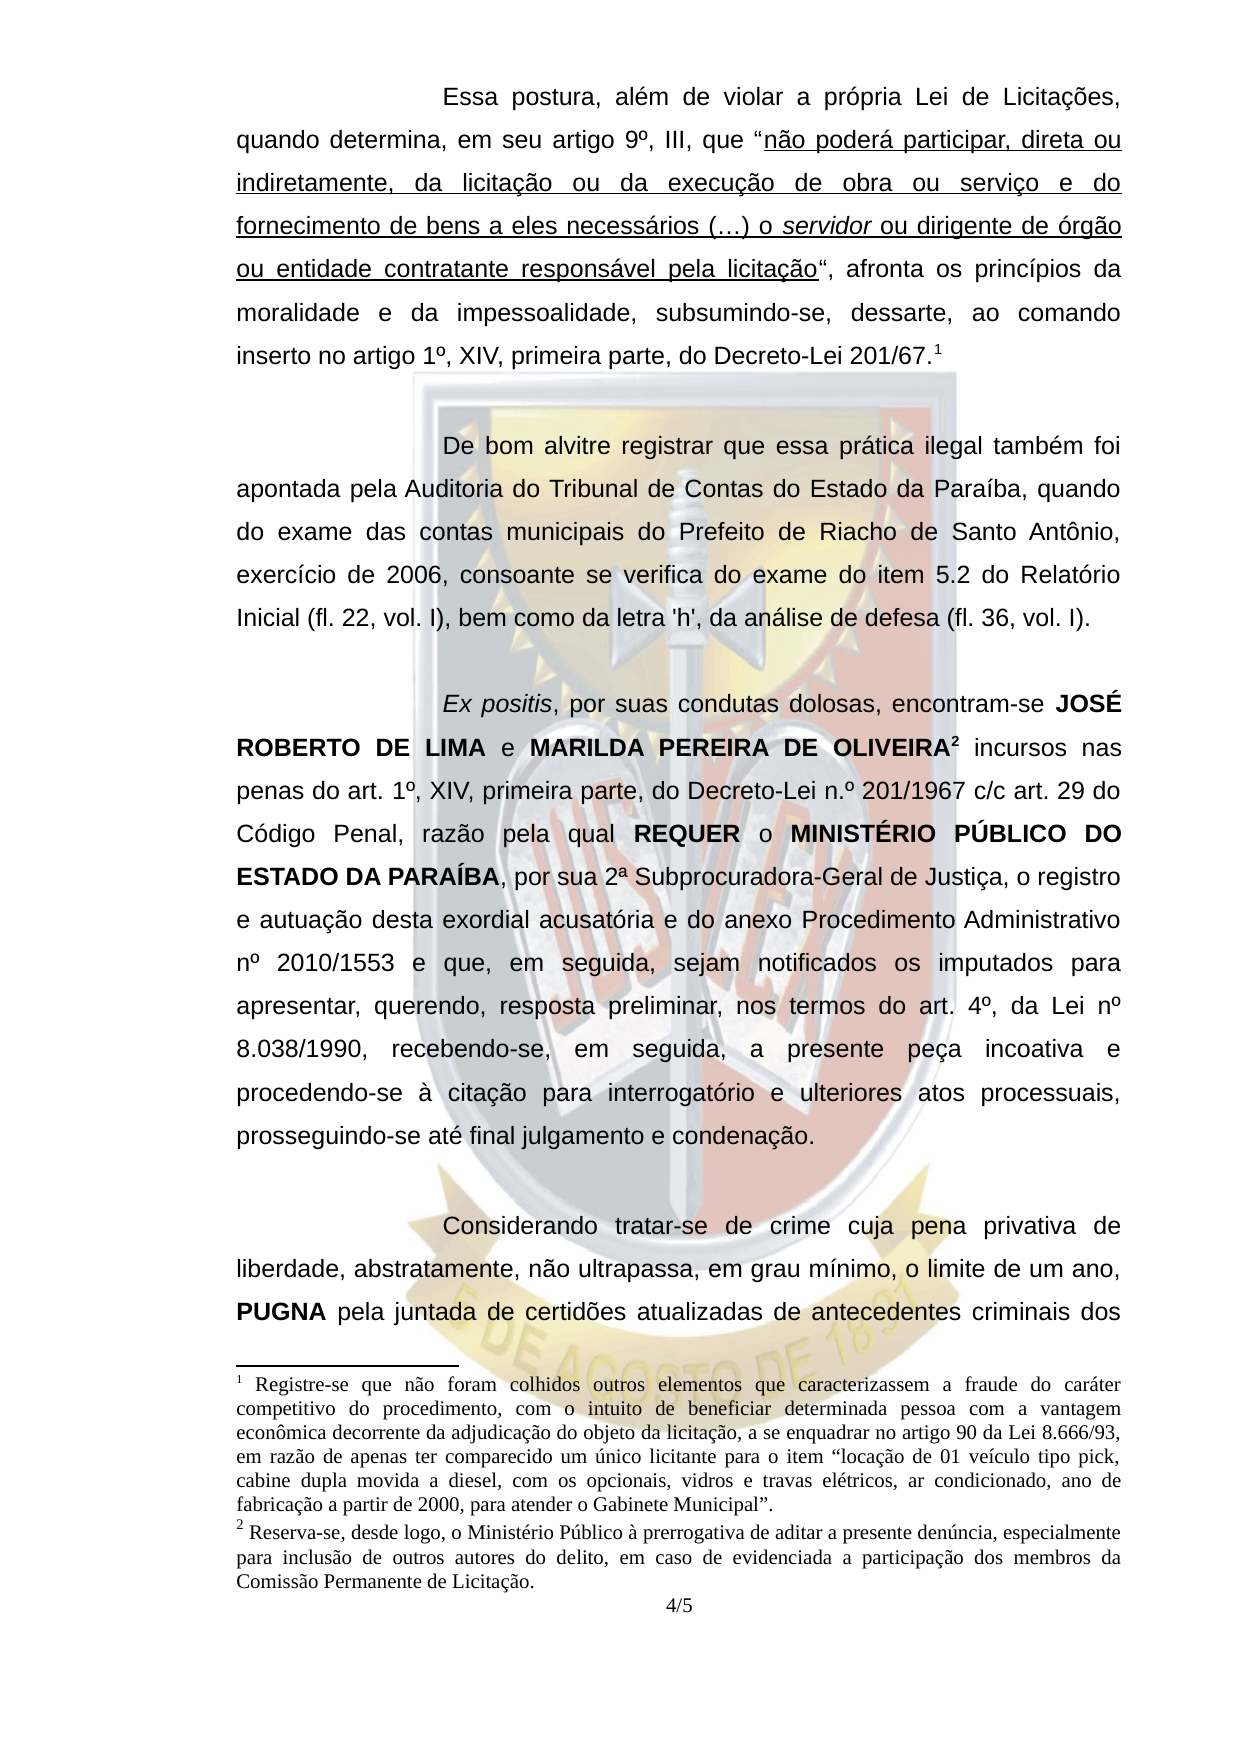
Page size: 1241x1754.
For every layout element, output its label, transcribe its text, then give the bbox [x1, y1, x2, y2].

text De bom alvitre registrar que essa prática ilegal também foi apontada pela Auditoria do Tribunal de Contas do Estado da Paraíba, quando do exame das contas municipais do Prefeito de Riacho de Santo Antônio, exercício de 2006, consoante se verifica do exame do item 5.2 do Relatório Inicial (fl. 22, vol. I), bem como da letra 'h', da análise de defesa (fl. 36, vol. I). [236, 431, 1122, 632]
text Registre-se que não foram colhidos outros elementos que caracterizassem a fraude do caráter competitivo do procedimento, com o intuito de beneficiar determinada pessoa com a vantagem econômica decorrente da adjudicação do objeto da licitação, a se enquadrar no artigo 90 da Lei 8.666/93, em razão de apenas ter comparecido um único licitante para o item “locação de 01 veículo tipo pick, cabine dupla movida a diesel, com os opcionais, vidros e travas elétricos, ar condicionado, ano de fabricação a partir de 2000, para atender o Gabinete Municipal”. [236, 1372, 1122, 1516]
text Essa postura, além de violar a própria Lei de Licitações, quando determina, em seu artigo 9º, III, que “não poderá participar, direta ou indiretamente, da licitação ou da execução de obra ou serviço e do [236, 82, 1122, 193]
text Ex positis, por suas condutas dolosas, encontram-se JOSÉ ROBERTO DE LIMA e MARILDA PEREIRA DE OLIVEIRA incursos nas penas do art. 1º, XIV, primeira parte, do Decreto-Lei n.º 201/1967 c/c art. 29 do Código Penal, razão pela qual REQUER o MINISTÉRIO PÚBLICO DO ESTADO DA PARAÍBA, por sua 2ª Subprocuradora-Geral de Justiça, o registro e autuação desta exordial acusatória e do anexo Procedimento Administrativo nº 2010/1553 e que, em seguida, sejam notificados os imputados para apresentar, querendo, resposta preliminar, nos termos do art. 4º, da Lei nº 8.038/1990, recebendo-se, em seguida, a presente peça incoativa e procedendo-se à citação para interrogatório e ulteriores atos processuais, prosseguindo-se até final julgamento e condenação. [236, 689, 1122, 1149]
text Reserva-se, desde logo, o Ministério Público à prerrogativa de aditar a presente denúncia, especialmente para inclusão de outros autores do delito, em caso de evidenciada a participação dos membros da Comissão Permanente de Licitação. [236, 1516, 1122, 1593]
text fornecimento de bens a eles necessários (…) o servidor ou dirigente de órgão [236, 194, 1122, 236]
text ou entidade contratante responsável pela licitação“, afronta os princípios da moralidade e da impessoalidade, subsumindo-se, dessarte, ao comando inserto no artigo 1º, XIV, primeira parte, do Decreto-Lei 201/67. [236, 238, 1122, 369]
picture [236, 53, 1122, 82]
picture [236, 1326, 1122, 1372]
picture [236, 1149, 1122, 1211]
text Considerando tratar-se de crime cuja pena privativa de liberdade, abstratamente, não ultrapassa, em grau mínimo, o limite de um ano, PUGNA pela juntada de certidões atualizadas de antecedentes criminais dos [236, 1211, 1122, 1326]
picture [236, 1593, 1122, 1617]
picture [236, 369, 1122, 431]
picture [236, 632, 1122, 689]
